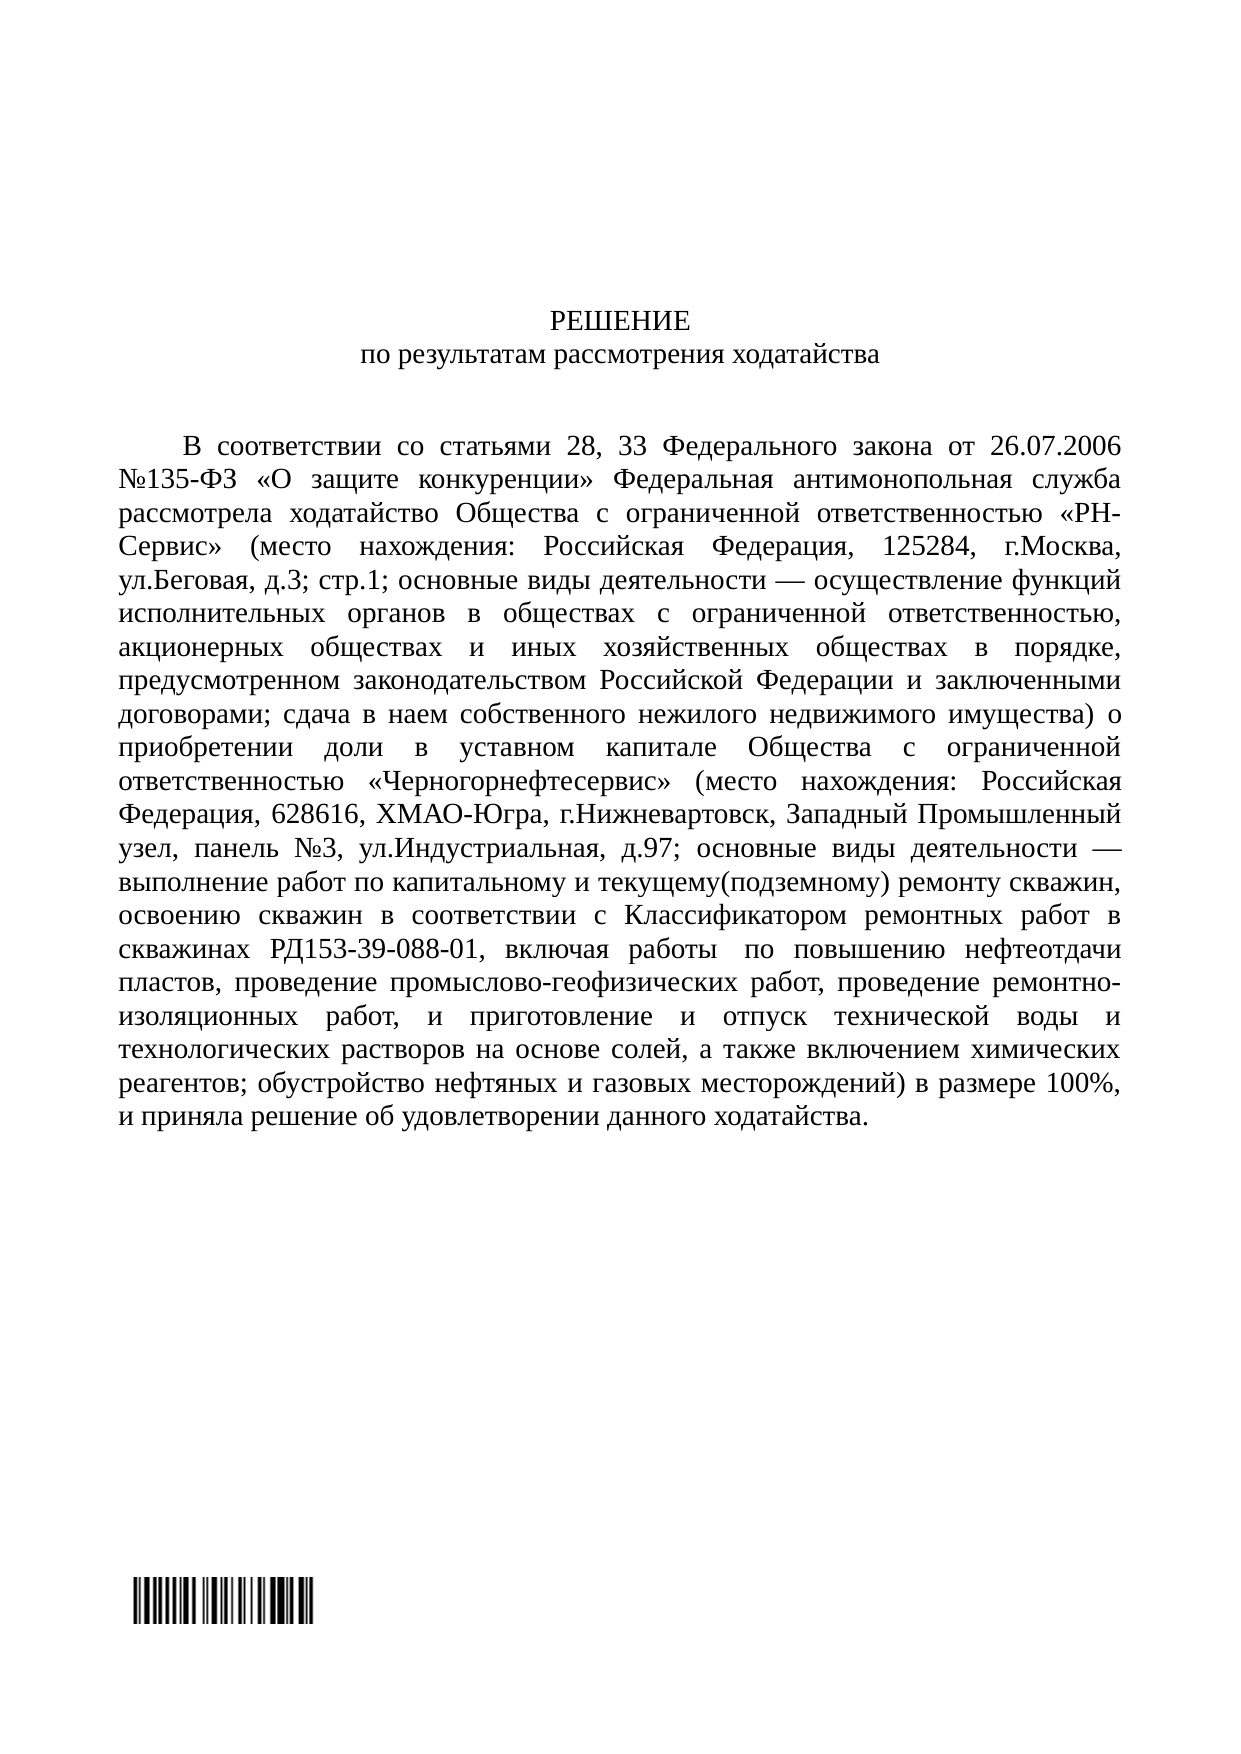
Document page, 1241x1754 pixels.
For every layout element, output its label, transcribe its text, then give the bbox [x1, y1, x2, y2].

picture [118, 1577, 331, 1624]
text по результатам рассмотрения ходатайства [118, 337, 1122, 370]
text РЕШЕНИЕ [118, 303, 1122, 337]
text В соответствии со статьями 28, 33 Федерального закона от 26.07.2006 №135-ФЗ «О защите конкуренции» Федеральная антимонопольная служба рассмотрела ходатайство Общества с ограниченной ответственностью «РН-Сервис» (место нахождения: Российская Федерация, 125284, г.Москва, ул.Беговая, д.3; стр.1; основные виды деятельности — осуществление функций исполнительных органов в обществах с ограниченной ответственностью, акционерных обществах и иных хозяйственных обществах в порядке, предусмотренном законодательством Российской Федерации и заключенными договорами; сдача в наем собственного нежилого недвижимого имущества) о приобретении доли в уставном капитале Общества с ограниченной ответственностью «Черногорнефтесервис» (место нахождения: Российская Федерация, 628616, ХМАО-Югра, г.Нижневартовск, Западный Промышленный узел, панель №3, ул.Индустриальная, д.97; основные виды деятельности — выполнение работ по капитальному и текущему(подземному) ремонту скважин, освоению скважин в соответствии с Классификатором ремонтных работ в скважинах РД153-39-088-01, включая работы по повышению нефтеотдачи пластов, проведение промыслово-геофизических работ, проведение ремонтно-изоляционных работ, и приготовление и отпуск технической воды и технологических растворов на основе солей, а также включением химических реагентов; обустройство нефтяных и газовых месторождений) в размере 100%, и приняла решение об удовлетворении данного ходатайства. [118, 428, 1122, 1132]
